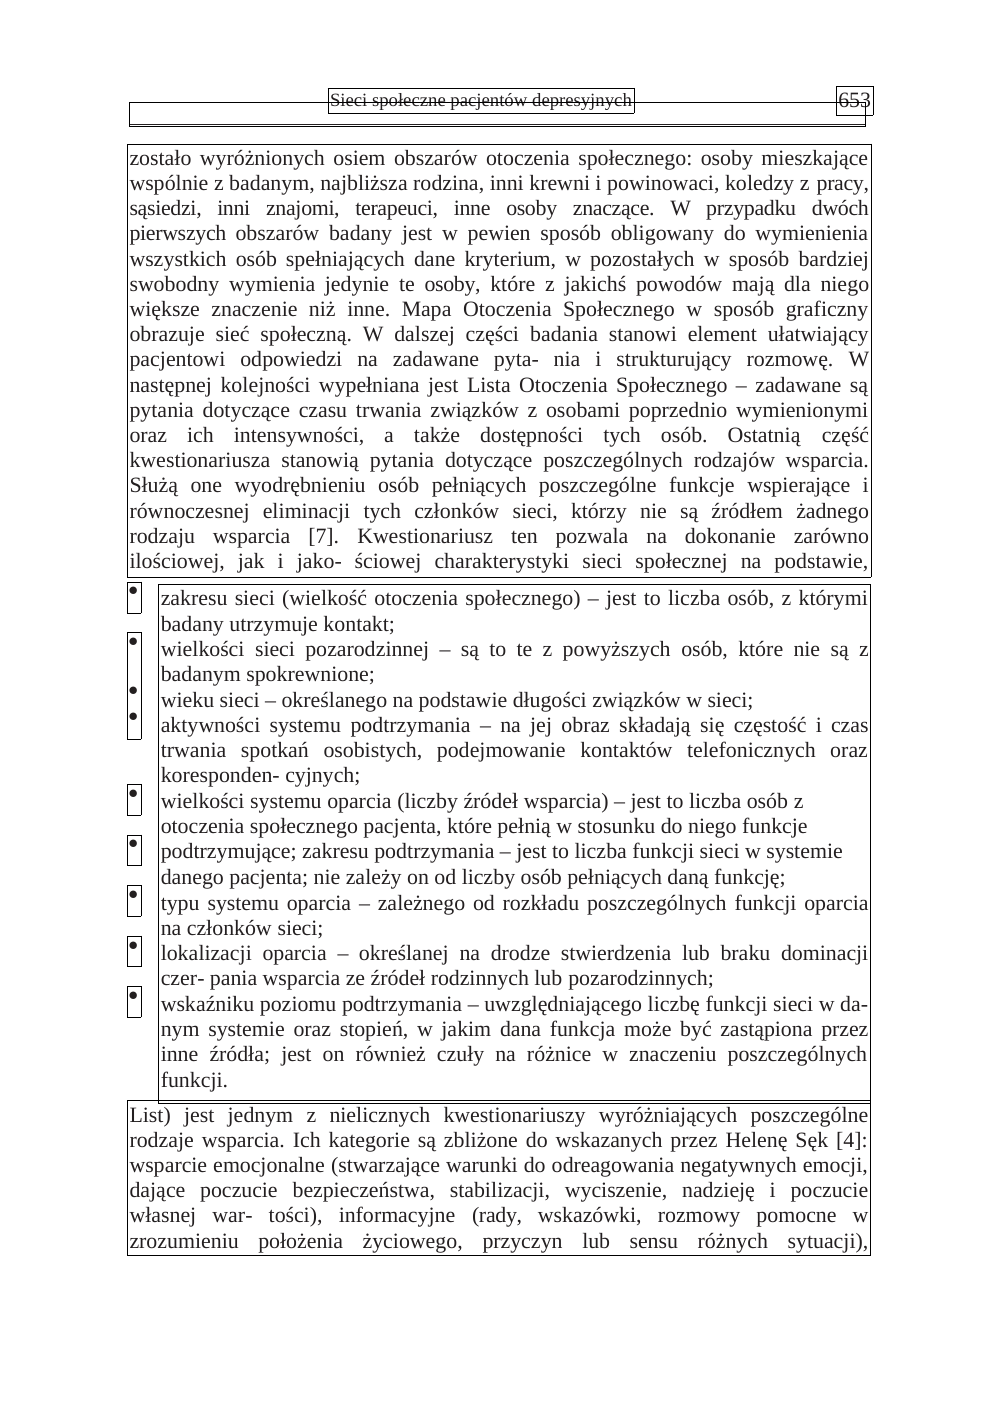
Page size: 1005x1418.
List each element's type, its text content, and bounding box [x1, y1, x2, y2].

text zakresu sieci (wielkość otoczenia społecznego) – jest to liczba osób, z którymi badany utrzymuje kontakt; [161, 585, 869, 636]
text wieku sieci – określanego na podstawie długości związków w sieci; [161, 687, 870, 712]
text  [129, 678, 141, 704]
text  [129, 887, 141, 907]
text  [129, 837, 141, 857]
text wielkości sieci pozarodzinnej – są to te z powyższych osób, które nie są z badanym spokrewnione; [161, 636, 869, 686]
text typu systemu oparcia – zależnego od rozkładu poszczególnych funkcji oparcia na członków sieci; [161, 889, 869, 940]
text  [129, 938, 141, 958]
text List) jest jednym z nielicznych kwestionariuszy wyróżniających poszczególne rodzaje wsparcia. Ich kategorie są zbliżone do wskazanych przez Helenę Sęk [4]: wsparcie emocjonalne (stwarzające warunki do odreagowania negatywnych emocji, dające poczucie bezpieczeństwa, stabilizacji, wyciszenie, nadzieję i poczucie własnej war- tości), informacyjne (rady, wskazówki, rozmowy pomocne w zrozumieniu położenia życiowego, przyczyn lub sensu różnych sytuacji), instrumentalne (możliwość wspól- [129, 1102, 869, 1255]
text  [129, 584, 141, 604]
text  [129, 704, 141, 730]
text  [129, 786, 141, 806]
text  [129, 634, 141, 654]
text Sieci społeczne pacjentów depresyjnych [330, 103, 634, 111]
text wielkości systemu oparcia (liczby źródeł wsparcia) – jest to liczba osób z otoczenia społecznego pacjenta, które pełnią w stosunku do niego funkcje podtrzymujące; zakresu podtrzymania – jest to liczba funkcji sieci w systemie danego pacjenta; nie zależy on od liczby osób pełniących daną funkcję; [161, 788, 870, 889]
text  [129, 988, 141, 1008]
text 653 [838, 87, 873, 113]
text wskaźniku poziomu podtrzymania – uwzględniającego liczbę funkcji sieci w da- nym systemie oraz stopień, w jakim dana funkcja może być zastąpiona przez inne źródła; jest on również czuły na różnice w znaczeniu poszczególnych funkcji. [161, 991, 869, 1092]
text Sieci społeczne pacjentów depresyjnych [330, 89, 634, 102]
text lokalizacji oparcia – określanej na drodze stwierdzenia lub braku dominacji czer- pania wsparcia ze źródeł rodzinnych lub pozarodzinnych; [161, 940, 869, 991]
text zostało wyróżnionych osiem obszarów otoczenia społecznego: osoby mieszkające wspólnie z badanym, najbliższa rodzina, inni krewni i powinowaci, koledzy z pracy, sąsiedzi, inni znajomi, terapeuci, inne osoby znaczące. W przypadku dwóch pierwszych obszarów badany jest w pewien sposób obligowany do wymienienia wszystkich osób spełniających dane kryterium, w pozostałych w sposób bardziej swobodny wymienia jedynie te osoby, które z jakichś powodów mają dla niego większe znaczenie niż inne. Mapa Otoczenia Społecznego w sposób graficzny obrazuje sieć społeczną. W dalszej części badania stanowi element ułatwiający pacjentowi odpowiedzi na zadawane pyta- nia i strukturujący rozmowę. W następnej kolejności wypełniana jest Lista Otoczenia Społecznego – zadawane są pytania dotyczące czasu trwania związków z osobami poprzednio wymienionymi oraz ich intensywności, a także dostępności tych osób. Ostatnią część kwestionariusza stanowią pytania dotyczące poszczególnych rodzajów wsparcia. Służą one wyodrębnieniu osób pełniących poszczególne funkcje wspierające i równoczesnej eliminacji tych członków sieci, którzy nie są źródłem żadnego rodzaju wsparcia [7]. Kwestionariusz ten pozwala na dokonanie zarówno ilościowej, jak i jako- ściowej charakterystyki sieci społecznej na podstawie, między innymi, następujących wskaźników [2, 8, 9, 10]: [129, 145, 869, 577]
text aktywności systemu podtrzymania – na jej obraz składają się częstość i czas trwania spotkań osobistych, podejmowanie kontaktów telefonicznych oraz koresponden- cyjnych; [161, 712, 869, 788]
